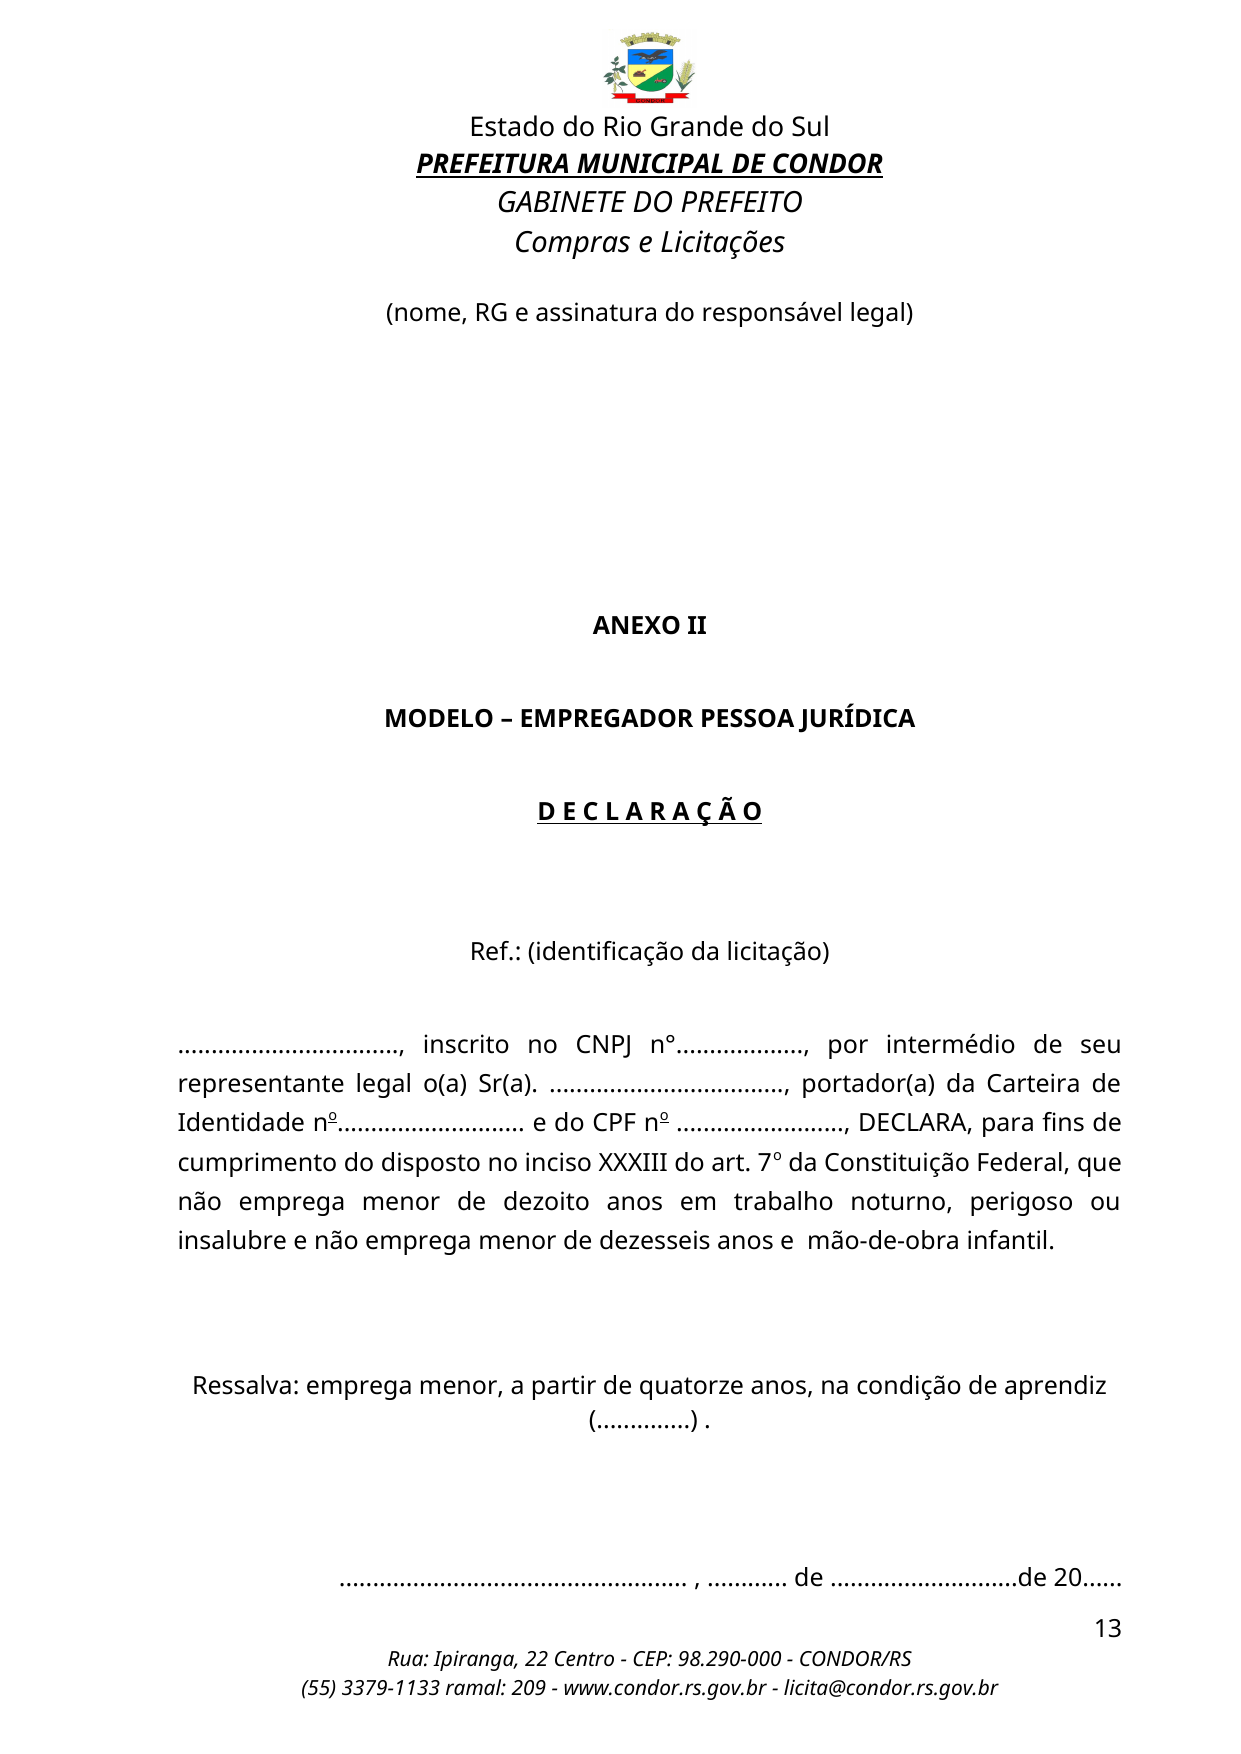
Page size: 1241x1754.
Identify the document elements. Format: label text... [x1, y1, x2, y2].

picture [602, 29, 698, 108]
text Ressalva: emprega menor, a partir de quatorze anos, na condição de aprendiz (..............) . [177, 1367, 1122, 1435]
text ANEXO II [177, 608, 1122, 642]
text .................................................... , ............ de ............................de 20...... [177, 1560, 1122, 1594]
text (nome, RG e assinatura do responsável legal) [177, 295, 1122, 329]
text Ref.: (identificação da licitação) [177, 933, 1122, 968]
text D E C L A R A Ç Ã O [177, 794, 1122, 828]
text ................................., inscrito no CNPJ n°..................., por intermédio de seu representante legal o(a) Sr(a). ..................................., portador(a) da Carteira de Identidade no............................ e do CPF no ........................., DECLARA, para fins de cumprimento do disposto no inciso XXXIII do art. 7o da Constituição Federal, que não emprega menor de dezoito anos em trabalho noturno, perigoso ou insalubre e não emprega menor de dezesseis anos e mão-de-obra infantil. [177, 1027, 1122, 1257]
text MODELO – EMPREGADOR PESSOA JURÍDICA [177, 701, 1122, 735]
